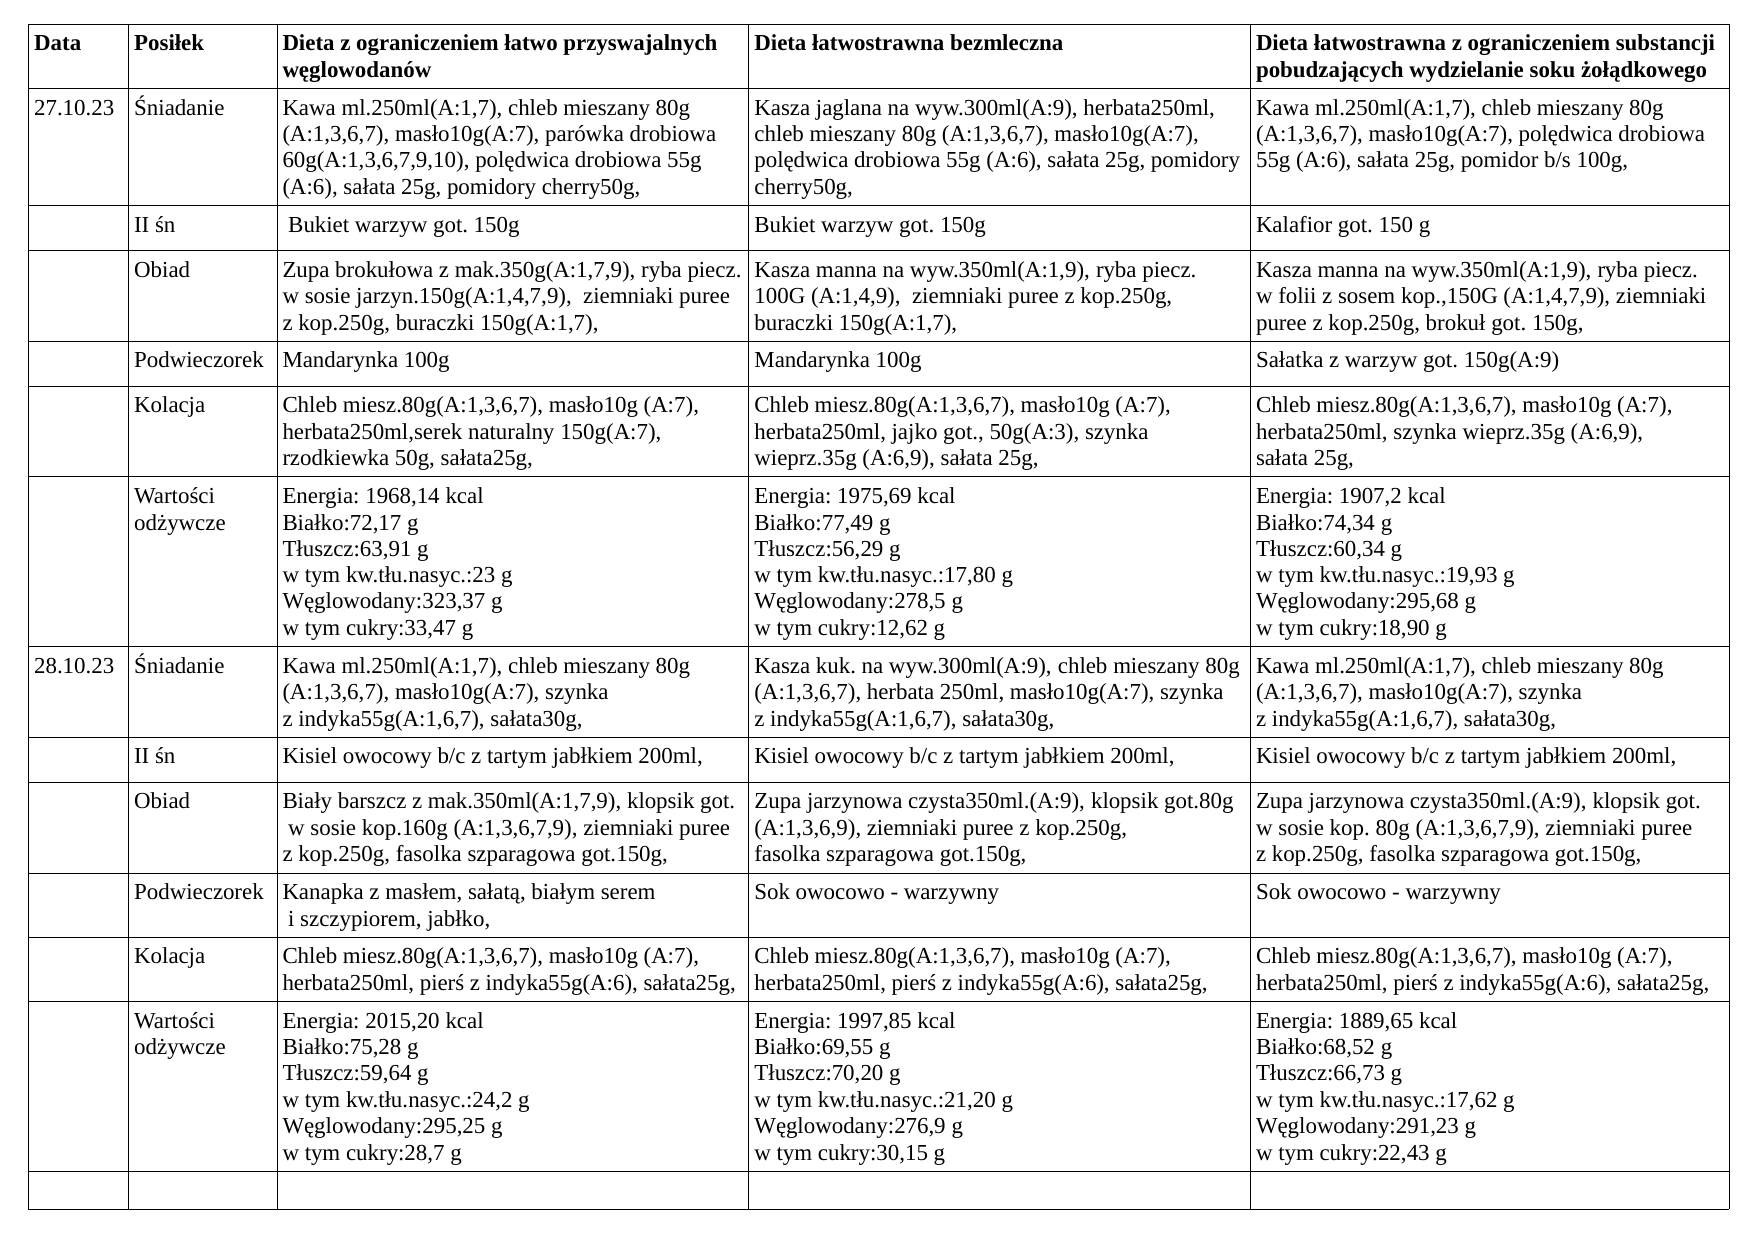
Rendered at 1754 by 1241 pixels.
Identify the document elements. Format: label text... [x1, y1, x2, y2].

table_cell Energia: 1975,69 kcal Białko:77,49 g Tłuszcz:56,29 g w tym kw.tłu.nasyc.:17,80 g Węglowodany:278,5 g w tym cukry:12,62 g [749, 477, 1250, 646]
table_cell Śniadanie [129, 89, 277, 205]
table_cell Sałatka z warzyw got. 150g(A:9) [1251, 342, 1729, 386]
table_cell Dieta z ograniczeniem łatwo przyswajalnych węglowodanów [278, 25, 748, 88]
table_cell Kasza manna na wyw.350ml(A:1,9), ryba piecz. w folii z sosem kop.,150G (A:1,4,7,9), ziemniaki puree z kop.250g, brokuł got. 150g, [1251, 251, 1729, 341]
table_cell [29, 251, 128, 341]
table_cell Kolacja [129, 938, 277, 1001]
table_cell [29, 206, 128, 250]
table_cell Obiad [129, 251, 277, 341]
table_cell Mandarynka 100g [749, 342, 1250, 386]
table_cell Kisiel owocowy b/c z tartym jabłkiem 200ml, [278, 738, 748, 782]
table_cell Zupa jarzynowa czysta350ml.(A:9), klopsik got. w sosie kop. 80g (A:1,3,6,7,9), ziemniaki puree z kop.250g, fasolka szparagowa got.150g, [1251, 783, 1729, 872]
table_cell [29, 738, 128, 782]
table_cell Dieta łatwostrawna z ograniczeniem substancji pobudzających wydzielanie soku żołądkowego [1251, 25, 1729, 88]
table_cell [29, 938, 128, 1001]
table_cell Chleb miesz.80g(A:1,3,6,7), masło10g (A:7), herbata250ml, jajko got., 50g(A:3), szynka wieprz.35g (A:6,9), sałata 25g, [749, 387, 1250, 476]
table_cell Obiad [129, 783, 277, 872]
table_cell Zupa jarzynowa czysta350ml.(A:9), klopsik got.80g (A:1,3,6,9), ziemniaki puree z kop.250g, fasolka szparagowa got.150g, [749, 783, 1250, 872]
table_cell [278, 1172, 748, 1208]
table_cell Mandarynka 100g [278, 342, 748, 386]
table_cell [749, 1172, 1250, 1208]
table_cell Bukiet warzyw got. 150g [278, 206, 748, 250]
table_cell Kawa ml.250ml(A:1,7), chleb mieszany 80g (A:1,3,6,7), masło10g(A:7), polędwica drobiowa 55g (A:6), sałata 25g, pomidor b/s 100g, [1251, 89, 1729, 205]
table_cell Kawa ml.250ml(A:1,7), chleb mieszany 80g (A:1,3,6,7), masło10g(A:7), szynka z indyka55g(A:1,6,7), sałata30g, [1251, 647, 1729, 737]
table_cell [29, 387, 128, 476]
table_cell [29, 874, 128, 937]
table_cell Data [29, 25, 128, 88]
table_cell Energia: 1889,65 kcal Białko:68,52 g Tłuszcz:66,73 g w tym kw.tłu.nasyc.:17,62 g Węglowodany:291,23 g w tym cukry:22,43 g [1251, 1002, 1729, 1171]
table_cell Kalafior got. 150 g [1251, 206, 1729, 250]
table_cell Kanapka z masłem, sałatą, białym serem i szczypiorem, jabłko, [278, 874, 748, 937]
table_cell Dieta łatwostrawna bezmleczna [749, 25, 1250, 88]
table_cell Chleb miesz.80g(A:1,3,6,7), masło10g (A:7), herbata250ml,serek naturalny 150g(A:7), rzodkiewka 50g, sałata25g, [278, 387, 748, 476]
table_cell II śn [129, 738, 277, 782]
table_cell [129, 1172, 277, 1208]
table_cell Energia: 1968,14 kcal Białko:72,17 g Tłuszcz:63,91 g w tym kw.tłu.nasyc.:23 g Węglowodany:323,37 g w tym cukry:33,47 g [278, 477, 748, 646]
table_cell Kawa ml.250ml(A:1,7), chleb mieszany 80g (A:1,3,6,7), masło10g(A:7), parówka drobiowa 60g(A:1,3,6,7,9,10), polędwica drobiowa 55g (A:6), sałata 25g, pomidory cherry50g, [278, 89, 748, 205]
table_cell Kisiel owocowy b/c z tartym jabłkiem 200ml, [749, 738, 1250, 782]
table_cell Kasza jaglana na wyw.300ml(A:9), herbata250ml, chleb mieszany 80g (A:1,3,6,7), masło10g(A:7), polędwica drobiowa 55g (A:6), sałata 25g, pomidory cherry50g, [749, 89, 1250, 205]
table_cell [29, 477, 128, 646]
table_cell Energia: 1907,2 kcal Białko:74,34 g Tłuszcz:60,34 g w tym kw.tłu.nasyc.:19,93 g Węglowodany:295,68 g w tym cukry:18,90 g [1251, 477, 1729, 646]
table_cell Kasza kuk. na wyw.300ml(A:9), chleb mieszany 80g (A:1,3,6,7), herbata 250ml, masło10g(A:7), szynka z indyka55g(A:1,6,7), sałata30g, [749, 647, 1250, 737]
table_cell 27.10.23 [29, 89, 128, 205]
table_cell [29, 342, 128, 386]
table_cell Chleb miesz.80g(A:1,3,6,7), masło10g (A:7), herbata250ml, pierś z indyka55g(A:6), sałata25g, [1251, 938, 1729, 1001]
table_cell Kasza manna na wyw.350ml(A:1,9), ryba piecz. 100G (A:1,4,9), ziemniaki puree z kop.250g, buraczki 150g(A:1,7), [749, 251, 1250, 341]
table_cell [29, 1172, 128, 1208]
table_cell Chleb miesz.80g(A:1,3,6,7), masło10g (A:7), herbata250ml, pierś z indyka55g(A:6), sałata25g, [278, 938, 748, 1001]
table_cell [29, 1002, 128, 1171]
table_cell [29, 783, 128, 872]
table_cell Podwieczorek [129, 874, 277, 937]
table_cell Energia: 2015,20 kcal Białko:75,28 g Tłuszcz:59,64 g w tym kw.tłu.nasyc.:24,2 g Węglowodany:295,25 g w tym cukry:28,7 g [278, 1002, 748, 1171]
table_cell Podwieczorek [129, 342, 277, 386]
table_cell Sok owocowo - warzywny [1251, 874, 1729, 937]
table_cell [1251, 1172, 1729, 1208]
table_cell Bukiet warzyw got. 150g [749, 206, 1250, 250]
table_cell Sok owocowo - warzywny [749, 874, 1250, 937]
table_cell Zupa brokułowa z mak.350g(A:1,7,9), ryba piecz. w sosie jarzyn.150g(A:1,4,7,9), ziemniaki puree z kop.250g, buraczki 150g(A:1,7), [278, 251, 748, 341]
table_cell Energia: 1997,85 kcal Białko:69,55 g Tłuszcz:70,20 g w tym kw.tłu.nasyc.:21,20 g Węglowodany:276,9 g w tym cukry:30,15 g [749, 1002, 1250, 1171]
table_cell 28.10.23 [29, 647, 128, 737]
table_cell Biały barszcz z mak.350ml(A:1,7,9), klopsik got. w sosie kop.160g (A:1,3,6,7,9), ziemniaki puree z kop.250g, fasolka szparagowa got.150g, [278, 783, 748, 872]
table_cell Kolacja [129, 387, 277, 476]
table_cell Chleb miesz.80g(A:1,3,6,7), masło10g (A:7), herbata250ml, szynka wieprz.35g (A:6,9), sałata 25g, [1251, 387, 1729, 476]
table_cell Śniadanie [129, 647, 277, 737]
table_cell Posiłek [129, 25, 277, 88]
table_cell Wartości odżywcze [129, 477, 277, 646]
table_cell Chleb miesz.80g(A:1,3,6,7), masło10g (A:7), herbata250ml, pierś z indyka55g(A:6), sałata25g, [749, 938, 1250, 1001]
table_cell II śn [129, 206, 277, 250]
table_cell Kisiel owocowy b/c z tartym jabłkiem 200ml, [1251, 738, 1729, 782]
table_cell Kawa ml.250ml(A:1,7), chleb mieszany 80g (A:1,3,6,7), masło10g(A:7), szynka z indyka55g(A:1,6,7), sałata30g, [278, 647, 748, 737]
table_cell Wartości odżywcze [129, 1002, 277, 1171]
